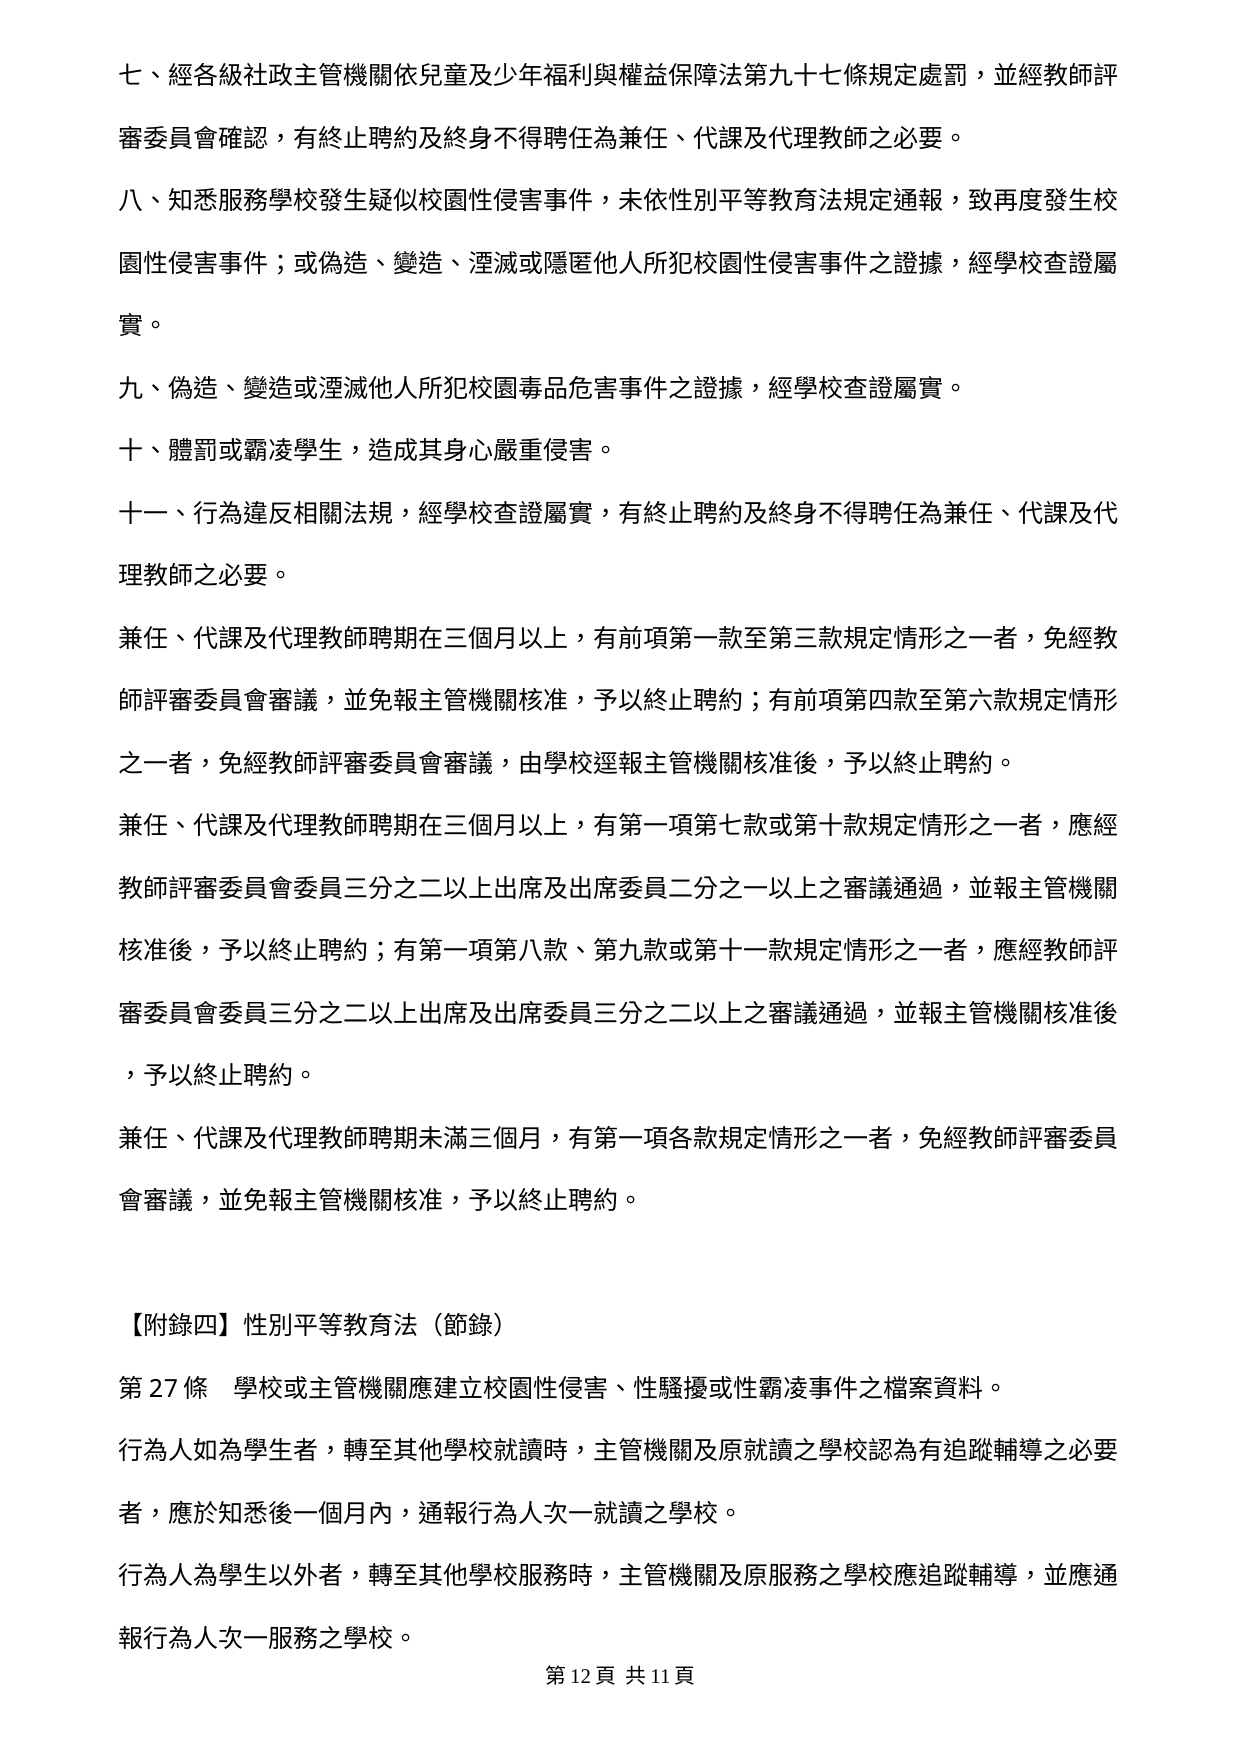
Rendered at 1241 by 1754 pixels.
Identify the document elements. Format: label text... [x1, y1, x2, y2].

text 七、經各級社政主管機關依兒童及少年福利與權益保障法第九十七條規定處罰，並經教師評審委員會確認，有終止聘約及終身不得聘任為兼任、代課及代理教師之必要。 [118, 32, 1122, 157]
text 第27條 學校或主管機關應建立校園性侵害、性騷擾或性霸凌事件之檔案資料。 [118, 1344, 1122, 1407]
text 兼任、代課及代理教師聘期未滿三個月，有第一項各款規定情形之一者，免經教師評審委員會審議，並免報主管機關核准，予以終止聘約。 [118, 1094, 1122, 1219]
text 九、偽造、變造或湮滅他人所犯校園毒品危害事件之證據，經學校查證屬實。 [118, 344, 1122, 407]
text 八、知悉服務學校發生疑似校園性侵害事件，未依性別平等教育法規定通報，致再度發生校園性侵害事件；或偽造、變造、湮滅或隱匿他人所犯校園性侵害事件之證據，經學校查證屬實。 [118, 157, 1122, 344]
text 兼任、代課及代理教師聘期在三個月以上，有第一項第七款或第十款規定情形之一者，應經教師評審委員會委員三分之二以上出席及出席委員二分之一以上之審議通過，並報主管機關核准後，予以終止聘約；有第一項第八款、第九款或第十一款規定情形之一者，應經教師評審委員會委員三分之二以上出席及出席委員三分之二以上之審議通過，並報主管機關核准後 [118, 782, 1122, 1032]
text ，予以終止聘約。 [118, 1032, 1122, 1094]
text 十一、行為違反相關法規，經學校查證屬實，有終止聘約及終身不得聘任為兼任、代課及代理教師之必要。 [118, 469, 1122, 594]
text 十、體罰或霸凌學生，造成其身心嚴重侵害。 [118, 407, 1122, 469]
text 行為人如為學生者，轉至其他學校就讀時，主管機關及原就讀之學校認為有追蹤輔導之必要者，應於知悉後一個月內，通報行為人次一就讀之學校。 [118, 1407, 1122, 1532]
text 行為人為學生以外者，轉至其他學校服務時，主管機關及原服務之學校應追蹤輔導，並應通報行為人次一服務之學校。 [118, 1532, 1122, 1657]
text 兼任、代課及代理教師聘期在三個月以上，有前項第一款至第三款規定情形之一者，免經教師評審委員會審議，並免報主管機關核准，予以終止聘約；有前項第四款至第六款規定情形之一者，免經教師評審委員會審議，由學校逕報主管機關核准後，予以終止聘約。 [118, 594, 1122, 782]
text 【附錄四】性別平等教育法（節錄） [118, 1282, 1122, 1344]
